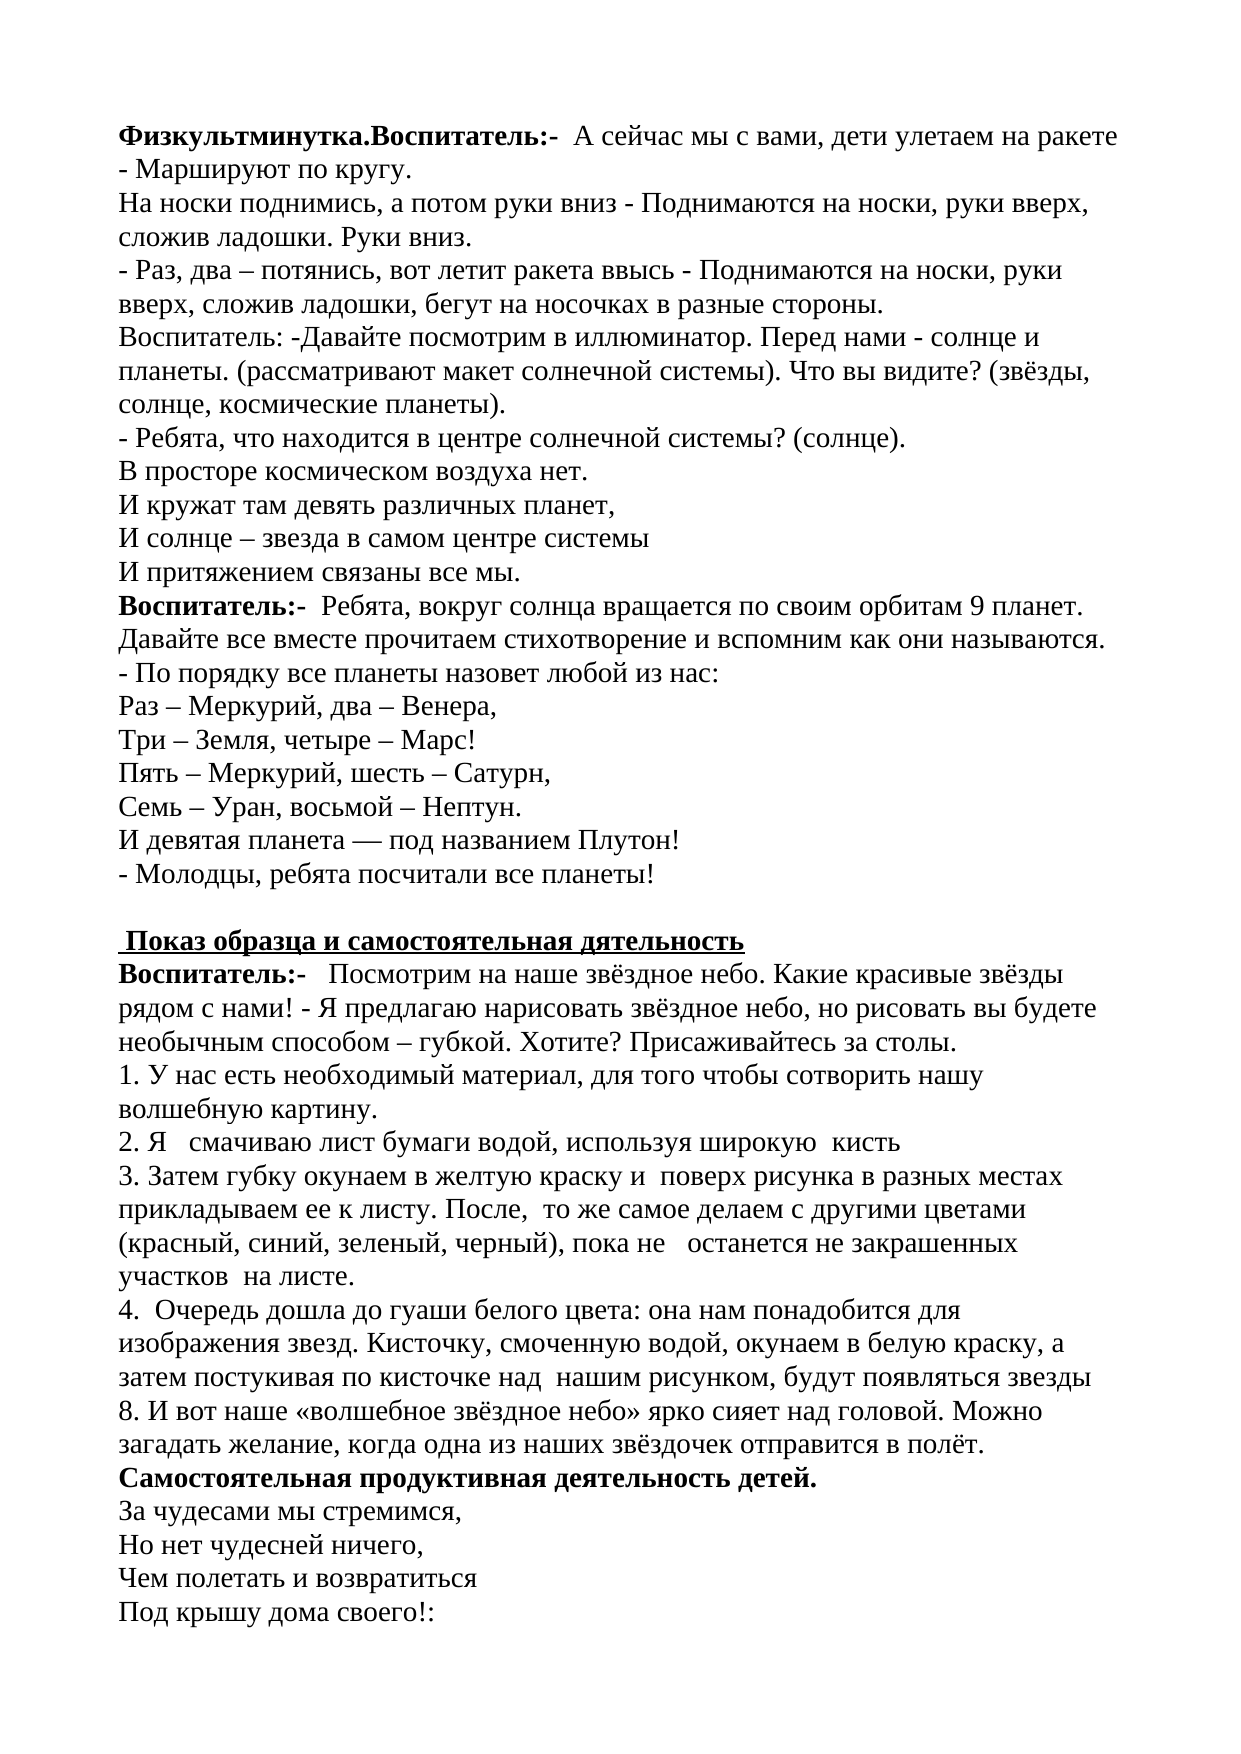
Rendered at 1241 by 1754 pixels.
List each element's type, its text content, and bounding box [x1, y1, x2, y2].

text Самостоятельная продуктивная деятельность детей. [118, 1460, 1122, 1493]
text - Молодцы, ребята посчитали все планеты! [118, 856, 1122, 889]
text И девятая планета — под названием Плутон! [118, 822, 1122, 856]
text На носки поднимись, а потом руки вниз - Поднимаются на носки, руки вверх, сложив ладошки. Руки вниз. [118, 185, 1122, 252]
text Под крышу дома своего!: [118, 1594, 1122, 1627]
text И солнце – звезда в самом центре системы [118, 521, 1122, 554]
text - Ребята, что находится в центре солнечной системы? (солнце). [118, 420, 1122, 453]
text Чем полетать и возвратиться [118, 1560, 1122, 1594]
text И кружат там девять различных планет, [118, 487, 1122, 521]
text И притяжением связаны все мы. [118, 554, 1122, 588]
text 2. Я смачиваю лист бумаги водой, используя широкую кисть [118, 1124, 1122, 1158]
text - По порядку все планеты назовет любой из нас: [118, 655, 1122, 688]
text 8. И вот наше «волшебное звёздное небо» ярко сияет над головой. Можно загадать желание, когда одна из наших звёздочек отправится в полёт. [118, 1393, 1122, 1460]
text За чудесами мы стремимся, [118, 1493, 1122, 1527]
text Три – Земля, четыре – Марс! [118, 722, 1122, 755]
text 4. Очередь дошла до гуаши белого цвета: она нам понадобится для изображения звезд. Кисточку, смоченную водой, окунаем в белую краску, а затем постукивая по кисточке над нашим рисунком, будут появляться звезды [118, 1292, 1122, 1393]
text Но нет чудесней ничего, [118, 1527, 1122, 1560]
text 3. Затем губку окунаем в желтую краску и поверх рисунка в разных местах прикладываем ее к листу. После, то же самое делаем с другими цветами (красный, синий, зеленый, черный), пока не останется не закрашенных участков на листе. [118, 1158, 1122, 1292]
text Воспитатель:- Посмотрим на наше звёздное небо. Какие красивые звёзды рядом с нами! - Я предлагаю нарисовать звёздное небо, но рисовать вы будете необычным способом – губкой. Хотите? Присаживайтесь за столы. [118, 957, 1122, 1057]
text Воспитатель: -Давайте посмотрим в иллюминатор. Перед нами - солнце и планеты. (рассматривают макет солнечной системы). Что вы видите? (звёзды, солнце, космические планеты). [118, 319, 1122, 420]
text Семь – Уран, восьмой – Нептун. [118, 789, 1122, 822]
text Воспитатель:- Ребята, вокруг солнца вращается по своим орбитам 9 планет. Давайте все вместе прочитаем стихотворение и вспомним как они называются. [118, 588, 1122, 655]
text Раз – Меркурий, два – Венера, [118, 688, 1122, 722]
text 1. У нас есть необходимый материал, для того чтобы сотворить нашу волшебную картину. [118, 1057, 1122, 1124]
text Физкультминутка.Воспитатель:- А сейчас мы с вами, дети улетаем на ракете - Маршируют по кругу. [118, 118, 1122, 185]
text - Раз, два – потянись, вот летит ракета ввысь - Поднимаются на носки, руки вверх, сложив ладошки, бегут на носочках в разные стороны. [118, 252, 1122, 319]
text В просторе космическом воздуха нет. [118, 453, 1122, 487]
text Показ образца и самостоятельная дятельность [118, 923, 1122, 957]
text Пять – Меркурий, шесть – Сатурн, [118, 755, 1122, 789]
